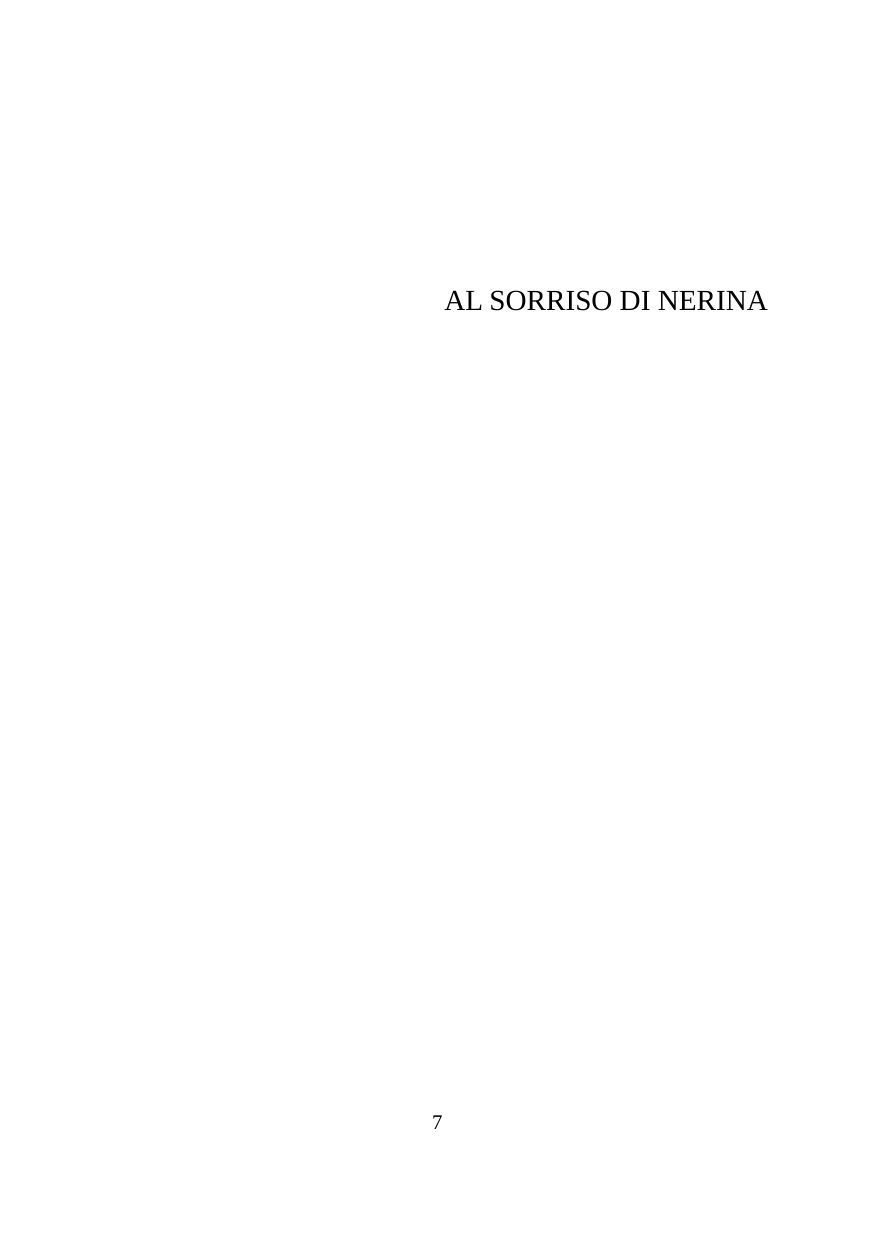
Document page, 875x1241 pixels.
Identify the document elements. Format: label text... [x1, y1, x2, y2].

text AL SORRISO DI NERINA [106, 283, 768, 317]
